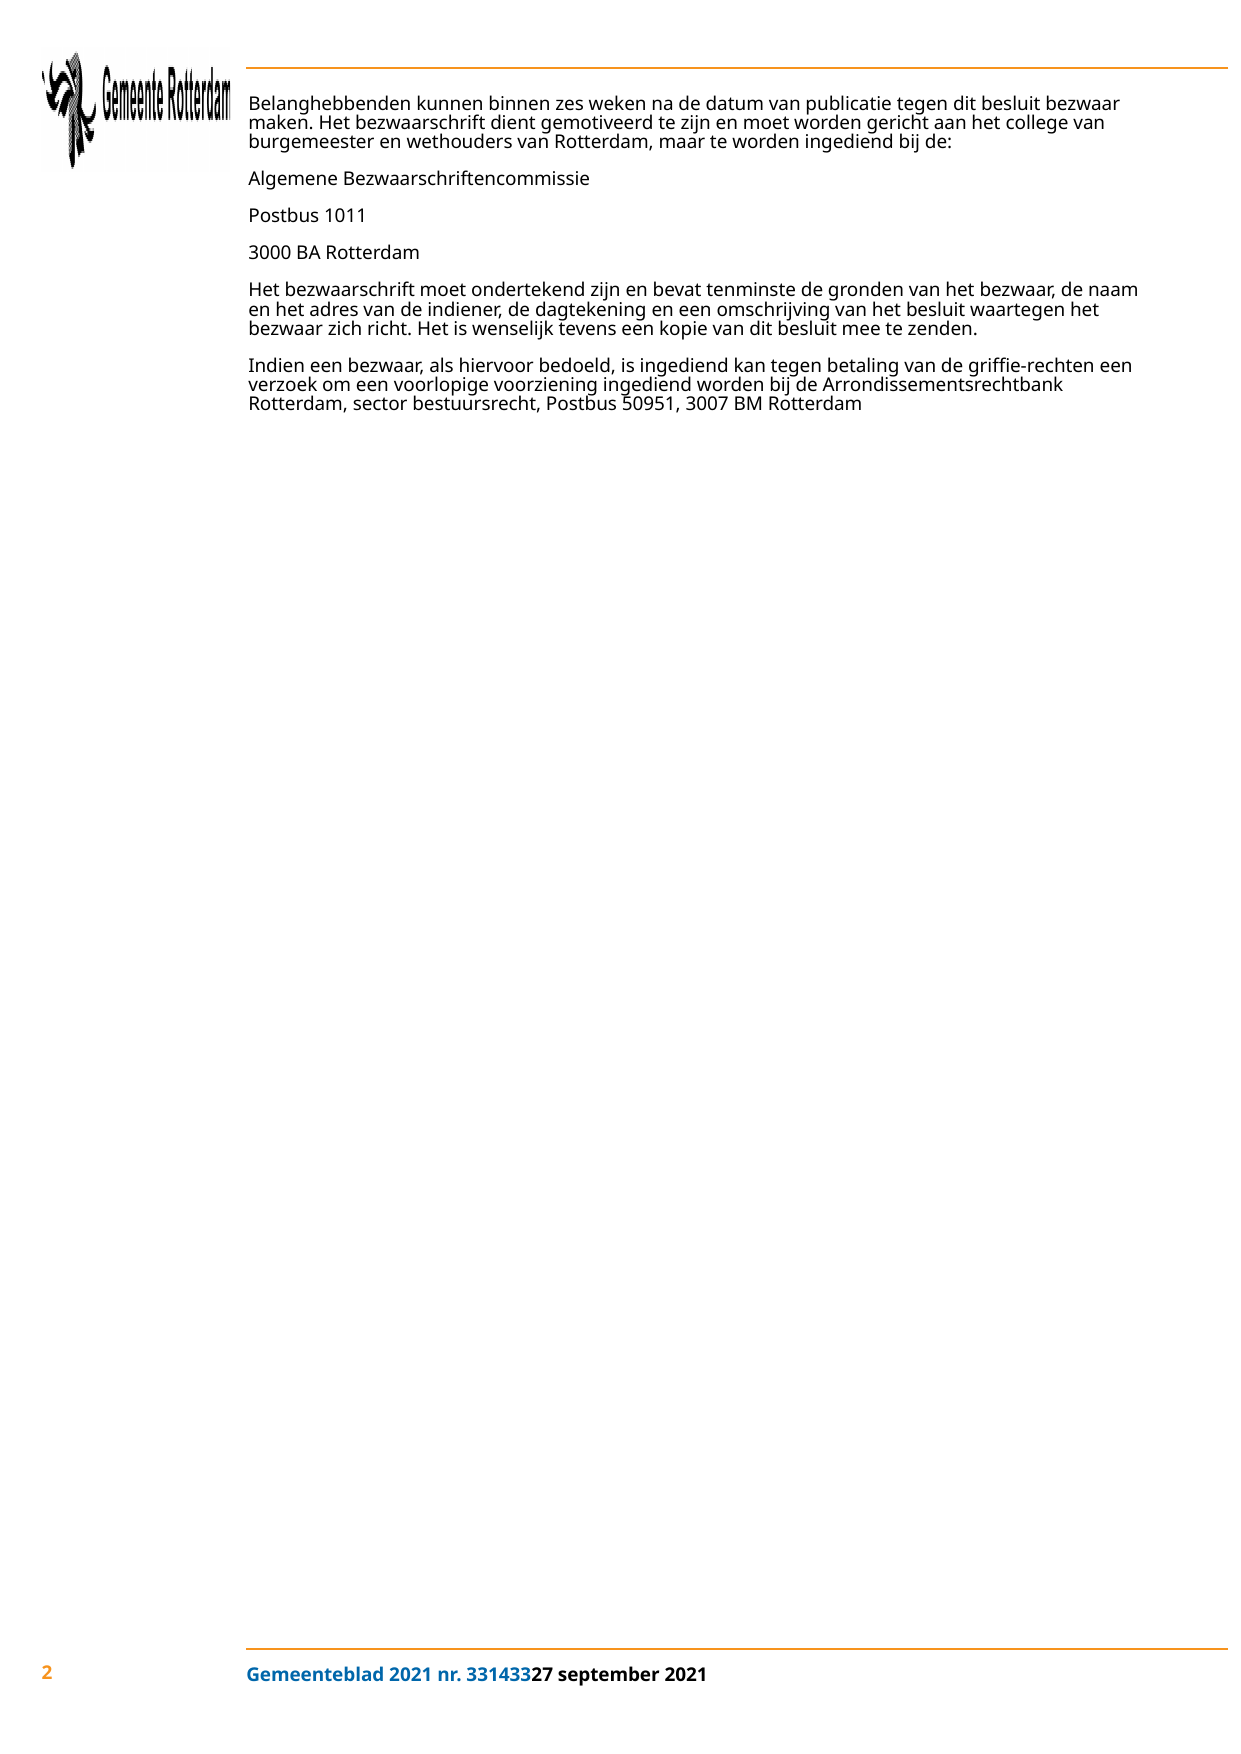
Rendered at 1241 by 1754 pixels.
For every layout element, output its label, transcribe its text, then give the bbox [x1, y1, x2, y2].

text Belanghebbenden kunnen binnen zes weken na de datum van publicatie tegen dit besluit bezwaar maken. Het bezwaarschrift dient gemotiveerd te zijn en moet worden gericht aan het college van burgemeester en wethouders van Rotterdam, maar te worden ingediend bij de: [248, 95, 1152, 153]
picture [41, 47, 231, 172]
text Indien een bezwaar, als hiervoor bedoeld, is ingediend kan tegen betaling van de griffie-rechten een verzoek om een voorlopige voorziening ingediend worden bij de Arrondissementsrechtbank Rotterdam, sector bestuursrecht, Postbus 50951, 3007 BM Rotterdam [248, 357, 1152, 414]
text Het bezwaarschrift moet ondertekend zijn en bevat tenminste de gronden van het bezwaar, de naam en het adres van de indiener, de dagtekening en een omschrijving van het besluit waartegen het bezwaar zich richt. Het is wenselijk tevens een kopie van dit besluit mee te zenden. [248, 281, 1152, 339]
text Algemene Bezwaarschriftencommissie [248, 170, 1152, 189]
text 3000 BA Rotterdam [248, 244, 1152, 263]
text Postbus 1011 [248, 207, 1152, 227]
